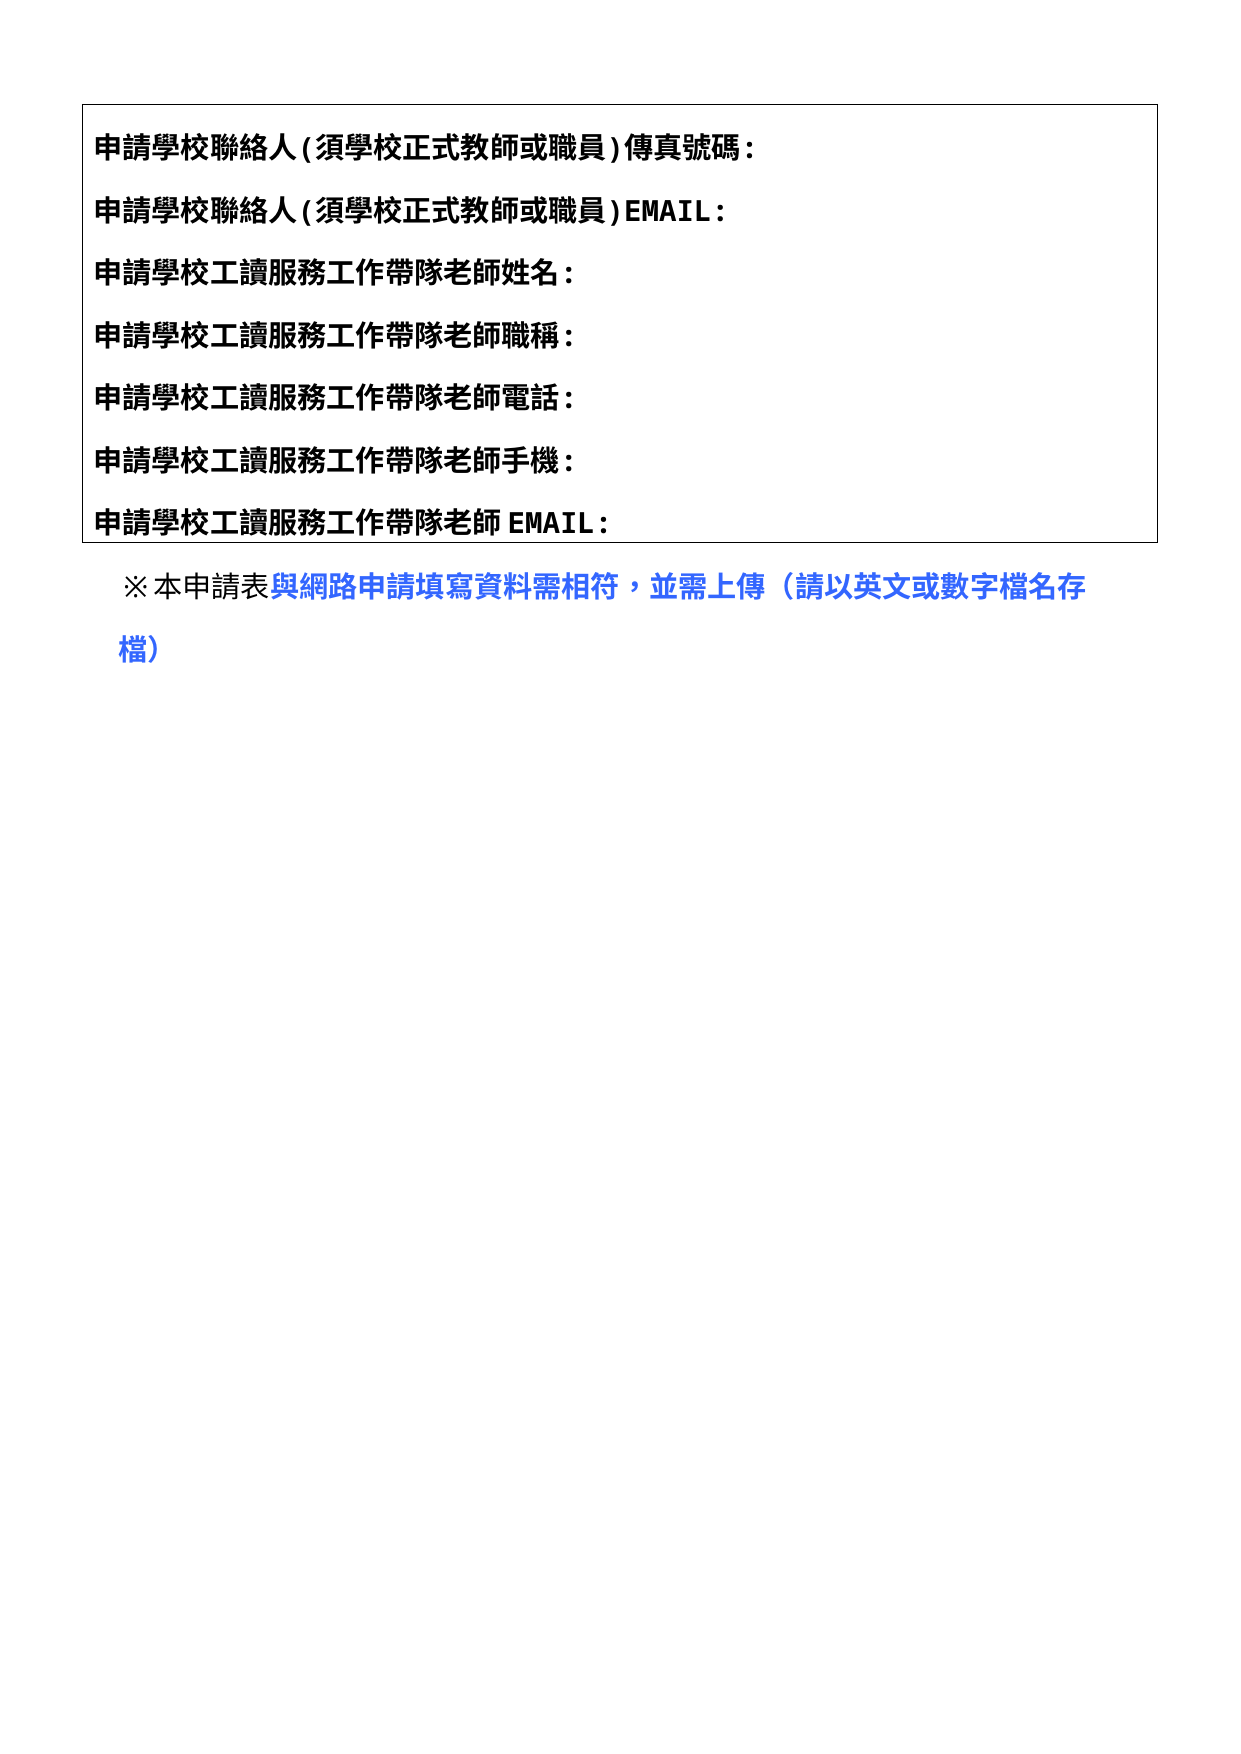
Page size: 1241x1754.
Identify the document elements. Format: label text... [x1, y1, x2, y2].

text ※本申請表與網路申請填寫資料需相符，並需上傳（請以英文或數字檔名存檔） [118, 543, 1122, 668]
table_cell 申請學校聯絡人(須學校正式教師或職員)傳真號碼: 申請學校聯絡人(須學校正式教師或職員)EMAIL: 申請學校工讀服務工作帶隊老師姓名: 申請學校工讀服務工作帶隊老師職稱: 申請學校工讀服務工作帶隊老師電話: 申請學校工讀服務工作帶隊老師手機: 申請學校工讀服務工作帶隊老師EMAIL: [83, 105, 1157, 542]
